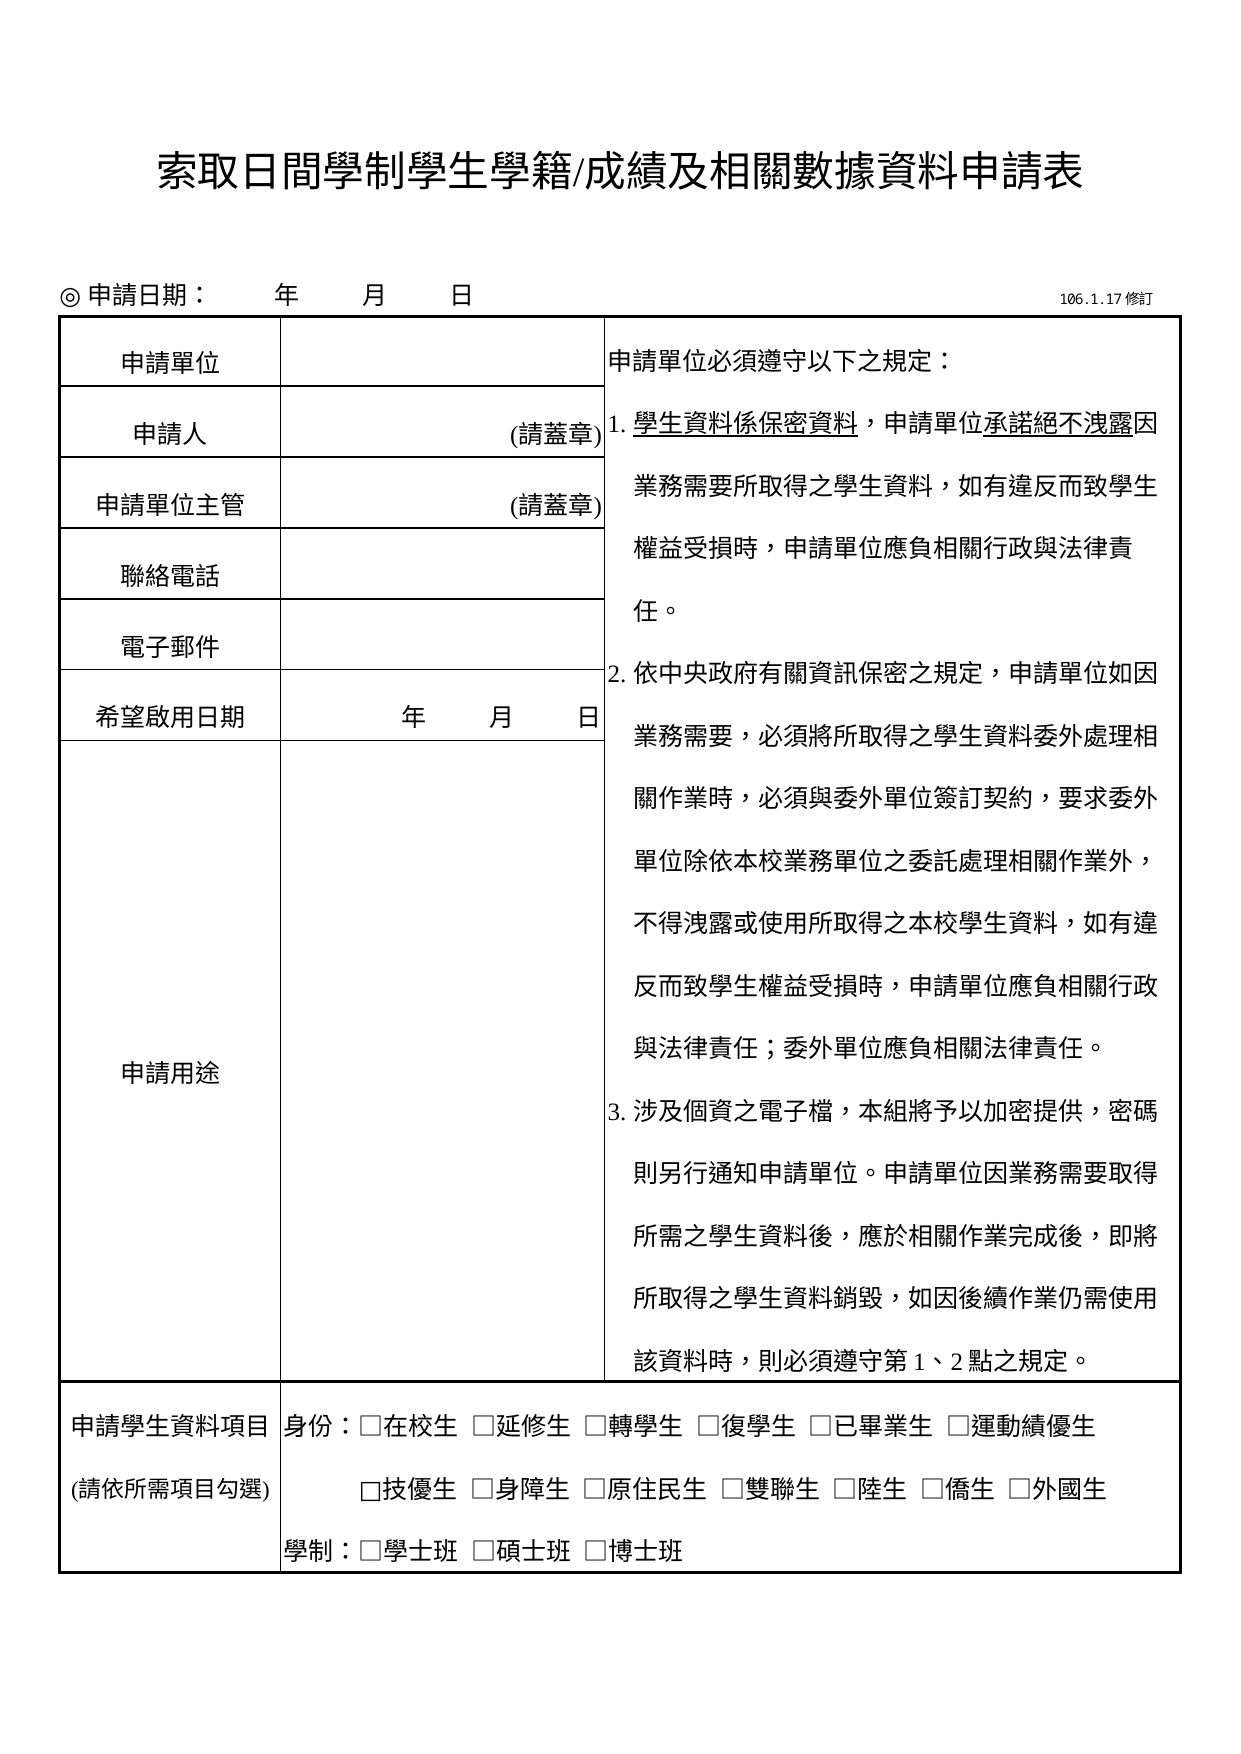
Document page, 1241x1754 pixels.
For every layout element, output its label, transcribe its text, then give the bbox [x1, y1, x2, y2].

table_cell 申請學生資料項目 (請依所需項目勾選) [61, 1383, 280, 1571]
table_cell 身份：□在校生 □延修生 □轉學生 □復學生 □已畢業生 □運動績優生 □技優生 □身障生 □原住民生 □雙聯生 □陸生 □僑生 □外國生 學制：□學士班 □碩士班 □博士班 [281, 1383, 1179, 1571]
table_header 申請單位必須遵守以下之規定： 學生資料係保密資料，申請單位承諾絕不洩露因業務需要所取得之學生資料，如有違反而致學生權益受損時，申請單位應負相關行政與法律責任。 依中央政府有關資訊保密之規定，申請單位如因業務需要，必須將所取得之學生資料委外處理相關作業時，必須與委外單位簽訂契約，要求委外單位除依本校業務單位之委託處理相關作業外，不得洩露或使用所取得之本校學生資料，如有違反而致學生權益受損時，申請單位應負相關行政與法律責任；委外單位應負相關法律責任。 涉及個資之電子檔，本組將予以加密提供，密碼則另行通知申請單位。申請單位因業務需要取得所需之學生資料後，應於相關作業完成後，即將所取得之學生資料銷毀，如因後續作業仍需使用該資料時，則必須遵守第1、2點之規定。 [605, 318, 1179, 1380]
table_cell [281, 600, 604, 669]
table_cell [281, 529, 604, 598]
table_cell (請蓋章) [281, 458, 604, 527]
text 索取日間學制學生學籍/成績及相關數據資料申請表 [59, 127, 1181, 189]
table_cell 申請用途 [61, 741, 280, 1380]
table_cell 電子郵件 [61, 600, 280, 669]
table_header [281, 318, 604, 385]
table_cell [281, 741, 604, 1380]
table_cell 希望啟用日期 [61, 670, 280, 739]
table_cell (請蓋章) [281, 387, 604, 456]
text ◎ 申請日期： 年 月 日 106.1.17修訂 [59, 252, 1181, 314]
table_cell 年 月 日 [281, 670, 604, 739]
table_cell 聯絡電話 [61, 529, 280, 598]
table_cell 申請人 [61, 387, 280, 456]
table_header 申請單位 [61, 318, 280, 385]
table_cell 申請單位主管 [61, 458, 280, 527]
